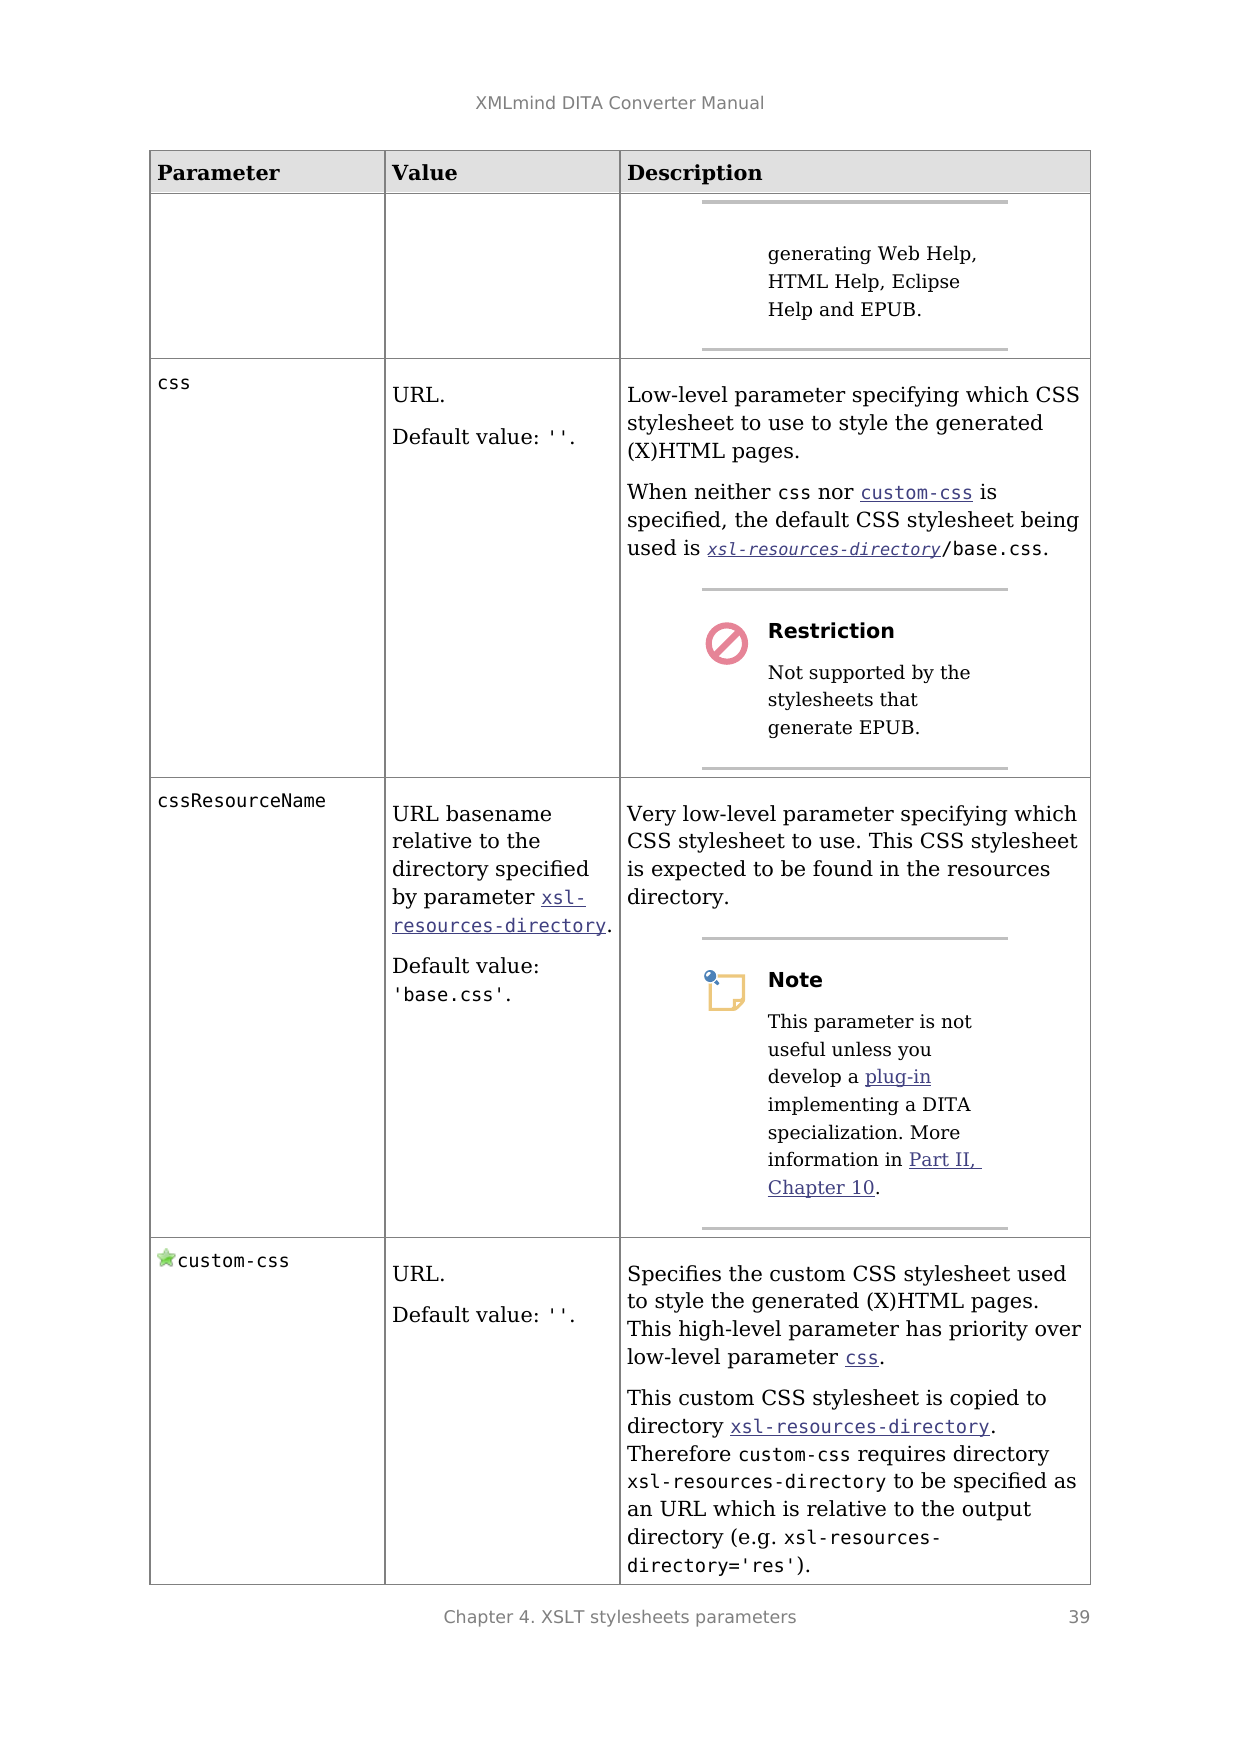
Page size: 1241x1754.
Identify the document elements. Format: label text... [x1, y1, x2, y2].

table_header [702, 591, 768, 767]
table_cell css [151, 359, 384, 777]
table_cell [621, 194, 1090, 358]
table_header generating Web Help, HTML Help, Eclipse Help and EPUB. [768, 204, 1008, 348]
table_cell URL. Default value: ''. [386, 1238, 619, 1584]
table_cell Low-level parameter specifying which CSS stylesheet to use to style the generated (X)HTML pages. When neither css nor custom-css is specified, the default CSS stylesheet being used is xsl-resources-directory/base.css. [621, 359, 1090, 777]
table_header Parameter [151, 151, 384, 192]
table_cell [386, 194, 619, 358]
table_cell custom-css [151, 1238, 384, 1584]
table_header Restriction Not supported by the stylesheets that generate EPUB. [768, 591, 1008, 767]
table_header Value [386, 151, 619, 192]
table_header [702, 940, 768, 1227]
picture [156, 1247, 177, 1268]
table_cell URL. Default value: ''. [386, 359, 619, 777]
table_header Note This parameter is not useful unless you develop a plug-in implementing a DITA specialization. More information in Part II, Chapter 10. [768, 940, 1008, 1227]
table_cell Very low-level parameter specifying which CSS stylesheet to use. This CSS stylesheet is expected to be found in the resources directory. [621, 778, 1090, 1237]
table_header [702, 204, 768, 348]
table_cell [151, 194, 384, 358]
table_header Description [621, 151, 1090, 192]
table_cell Specifies the custom CSS stylesheet used to style the generated (X)HTML pages. This high-level parameter has priority over low-level parameter css. This custom CSS stylesheet is copied to directory xsl-resources-directory. Therefore custom-css requires directory xsl-resources-directory to be specified as an URL which is relative to the output directory (e.g. xsl-resources-directory='res'). [621, 1238, 1090, 1584]
table_cell cssResourceName [151, 778, 384, 1237]
table_cell URL basename relative to the directory specified by parameter xsl-resources-directory. Default value: 'base.css'. [386, 778, 619, 1237]
